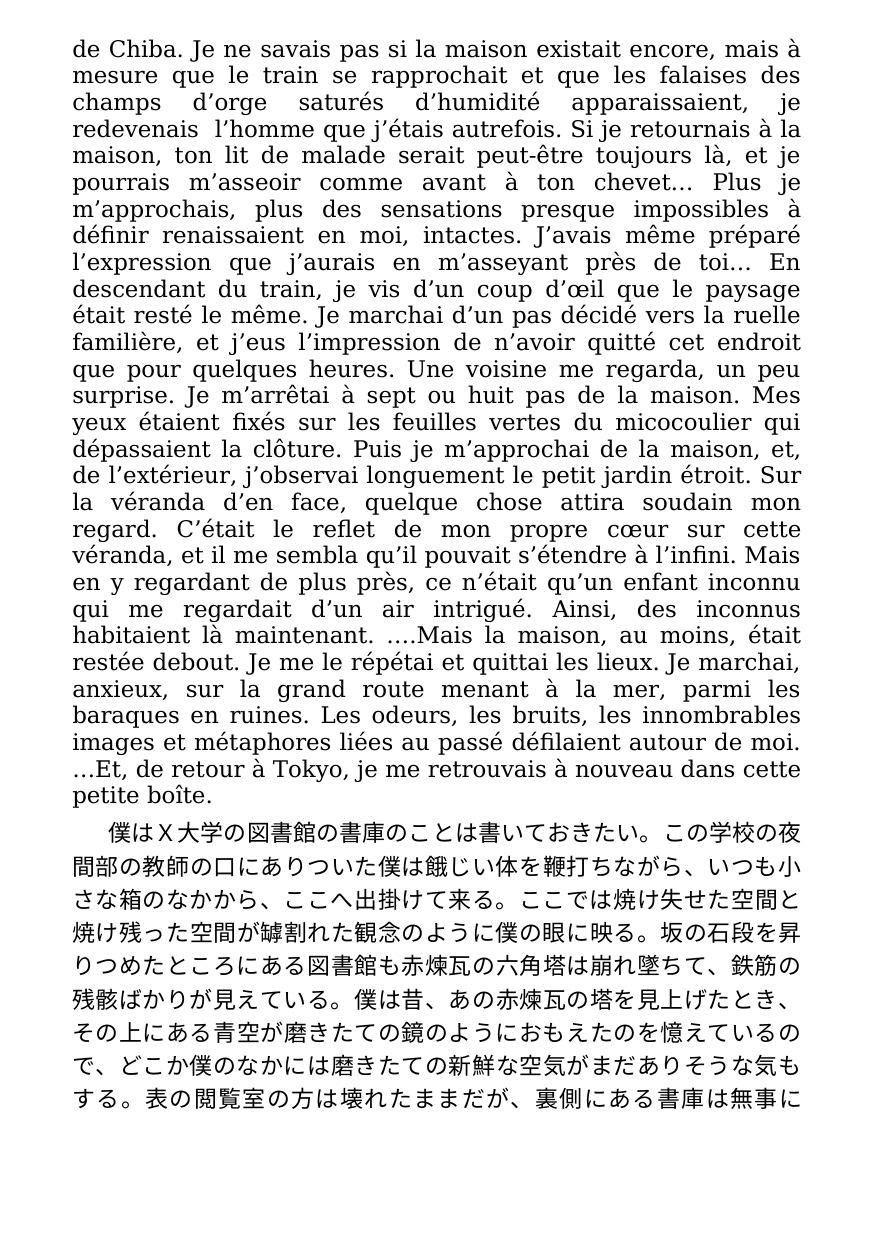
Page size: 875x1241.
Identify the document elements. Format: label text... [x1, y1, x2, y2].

text de Chiba. Je ne savais pas si la maison existait encore, mais à mesure que le train se rapprochait et que les falaises des champs d’orge saturés d’humidité apparaissaient, je redevenais l’homme que j’étais autrefois. Si je retournais à la maison, ton lit de malade serait peut-être toujours là, et je pourrais m’asseoir comme avant à ton chevet… Plus je m’approchais, plus des sensations presque impossibles à définir renaissaient en moi, intactes. J’avais même préparé l’expression que j’aurais en m’asseyant près de toi… En descendant du train, je vis d’un coup d’œil que le paysage était resté le même. Je marchai d’un pas décidé vers la ruelle familière, et j’eus l’impression de n’avoir quitté cet endroit que pour quelques heures. Une voisine me regarda, un peu surprise. Je m’arrêtai à sept ou huit pas de la maison. Mes yeux étaient fixés sur les feuilles vertes du micocoulier qui dépassaient la clôture. Puis je m’approchai de la maison, et, de l’extérieur, j’observai longuement le petit jardin étroit. Sur la véranda d’en face, quelque chose attira soudain mon regard. C’était le reflet de mon propre cœur sur cette véranda, et il me sembla qu’il pouvait s’étendre à l’infini. Mais en y regardant de plus près, ce n’était qu’un enfant inconnu qui me regardait d’un air intrigué. Ainsi, des inconnus habitaient là maintenant. ….Mais la maison, au moins, était restée debout. Je me le répétai et quittai les lieux. Je marchai, anxieux, sur la grand route menant à la mer, parmi les baraques en ruines. Les odeurs, les bruits, les innombrables images et métaphores liées au passé défilaient autour de moi. …Et, de retour à Tokyo, je me retrouvais à nouveau dans cette petite boîte. [72, 36, 802, 809]
text 僕はＸ大学の図書館の書庫のことは書いておきたい。この学校の夜間部の教師の口にありついた僕は餓じい体を鞭打ちながら、いつも小さな箱のなかから、ここへ出掛けて来る。ここでは焼け失せた空間と焼け残った空間が罅割れた観念のように僕の眼に映る。坂の石段を昇りつめたところにある図書館も赤煉瓦の六角塔は崩れ墜ちて、鉄筋の残骸ばかりが見えている。僕は昔、あの赤煉瓦の塔を見上げたとき、その上にある青空が磨きたての鏡のようにおもえたのを憶えているので、どこか僕のなかには磨きたての新鮮な空気がまだありそうな気もする。表の閲覧室の方は壊れたままだが、裏側にある書庫は無事に [72, 815, 802, 1114]
